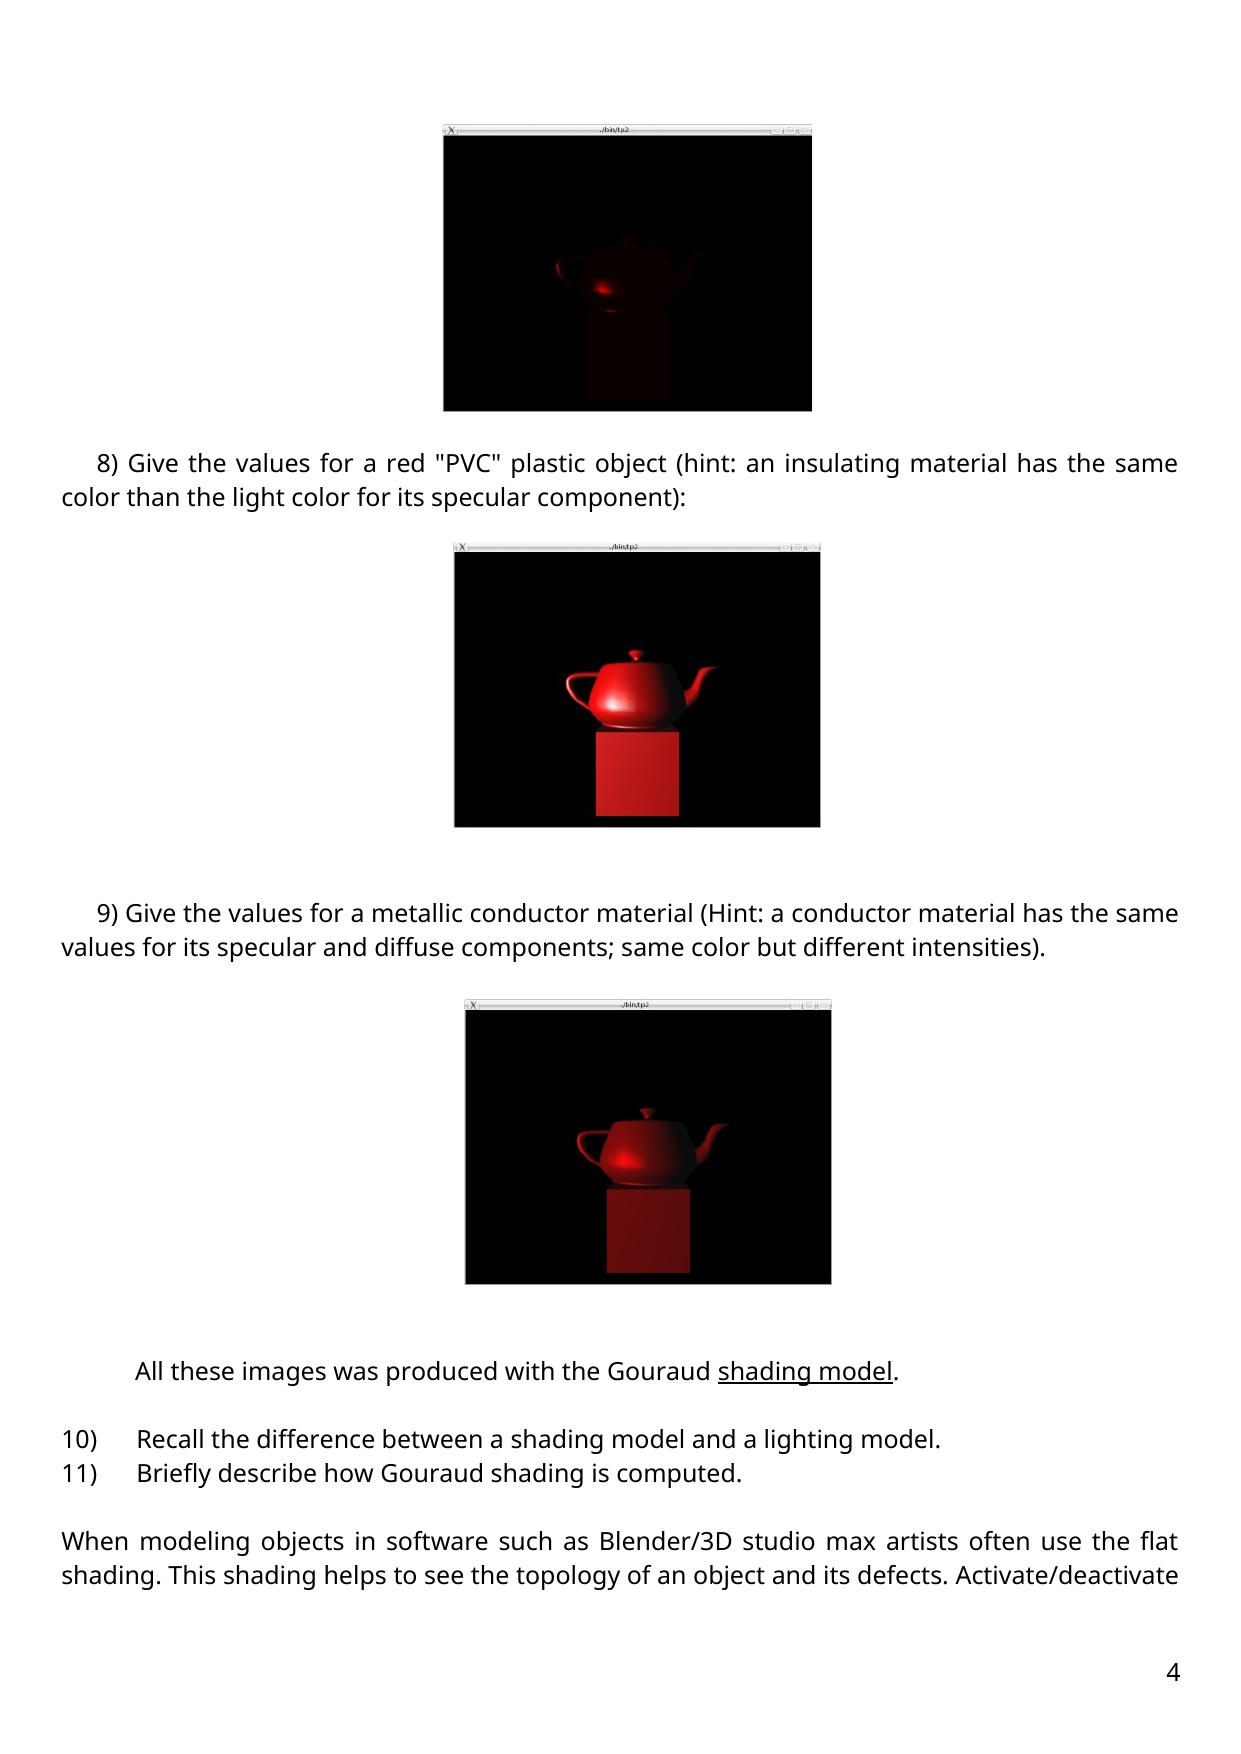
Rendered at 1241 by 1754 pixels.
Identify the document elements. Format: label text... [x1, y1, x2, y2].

list Briefly describe how Gouraud shading is computed. [61, 1455, 1180, 1489]
text All these images was produced with the Gouraud shading model. [61, 1353, 1180, 1387]
text 8) Give the values for a red "PVC" plastic object (hint: an insulating material has the same color than the light color for its specular component): [61, 446, 1180, 514]
picture [453, 542, 821, 828]
picture [442, 124, 813, 412]
list Recall the difference between a shading model and a lighting model. [61, 1421, 1180, 1455]
text When modeling objects in software such as Blender/3D studio max artists often use the flat shading. This shading helps to see the topology of an object and its defects. Activate/deactivate [61, 1523, 1180, 1592]
picture [464, 999, 832, 1285]
text 9) Give the values for a metallic conductor material (Hint: a conductor material has the same values for its specular and diffuse components; same color but different intensities). [61, 896, 1180, 964]
